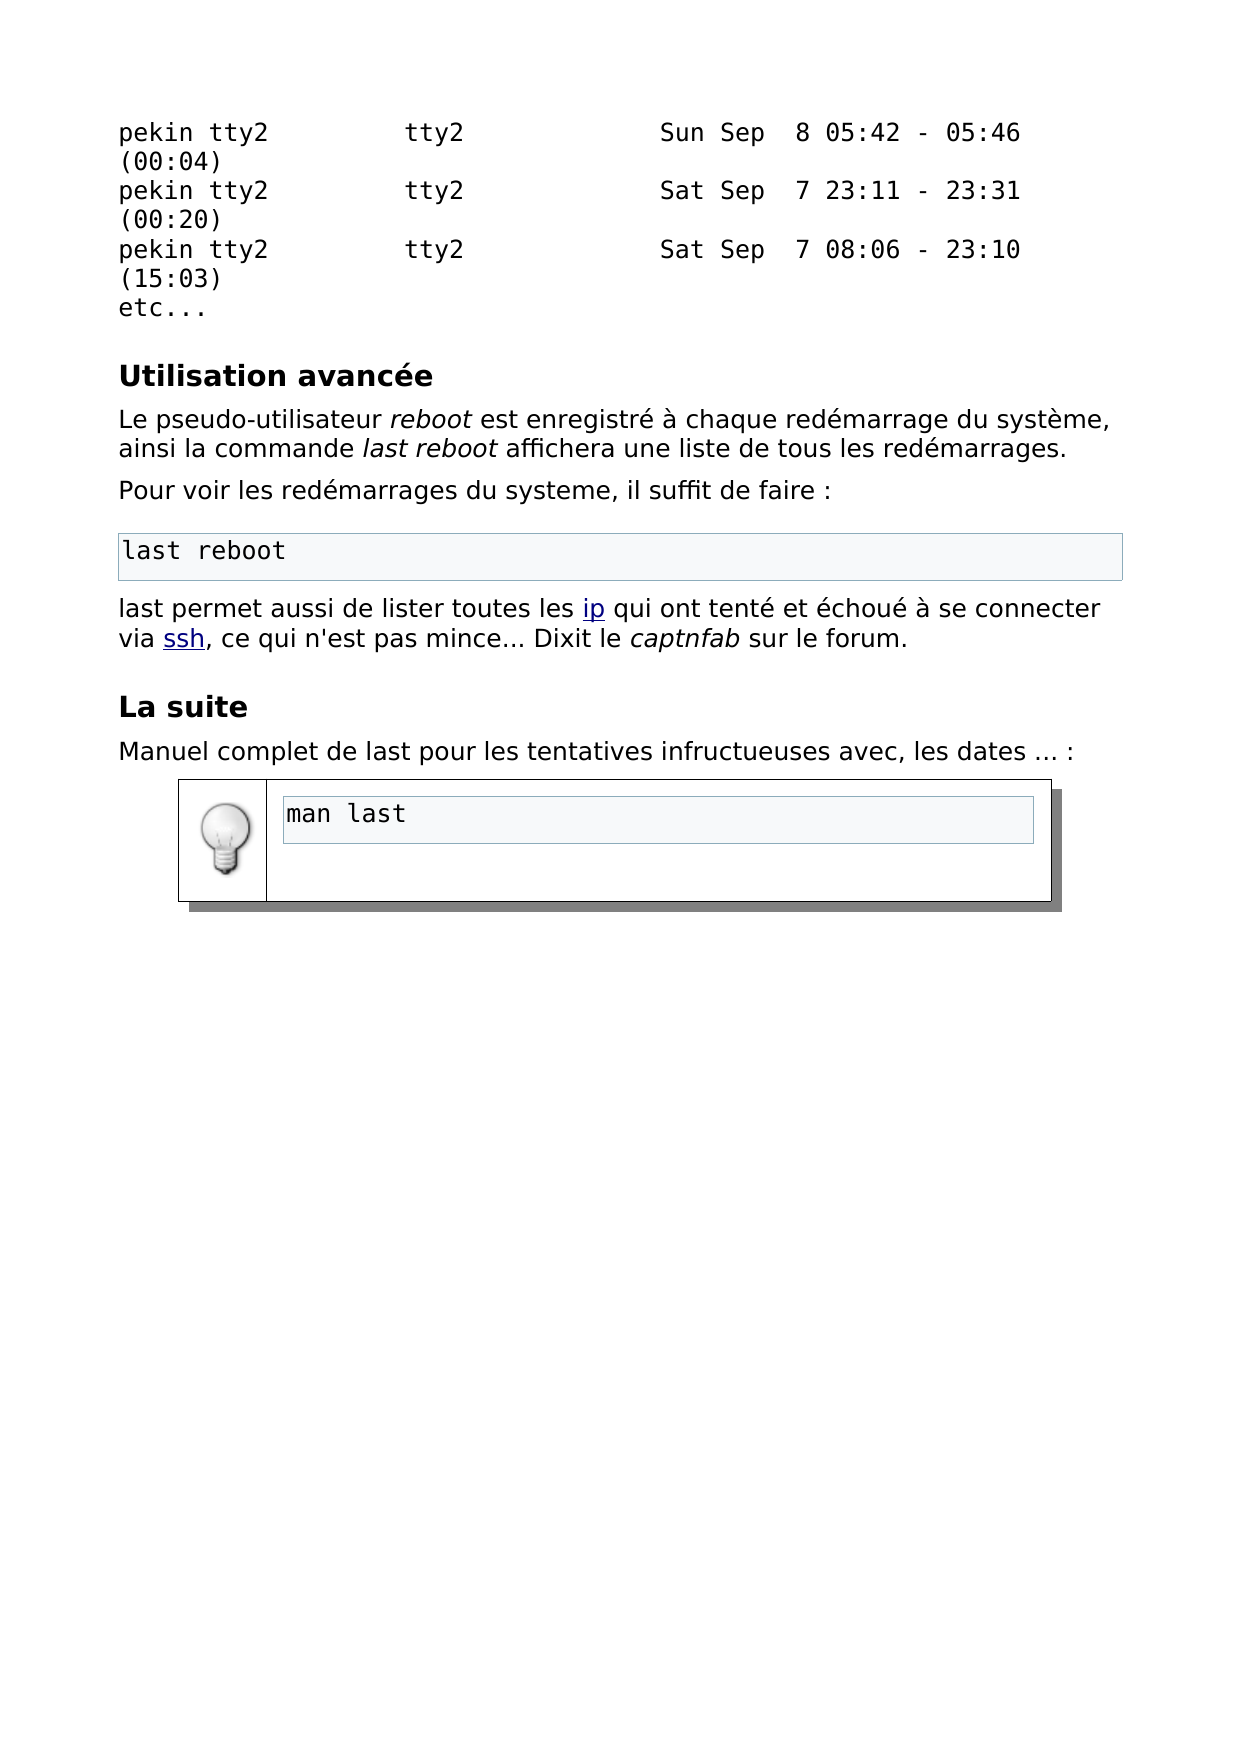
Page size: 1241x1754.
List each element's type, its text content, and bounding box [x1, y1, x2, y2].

table_header [267, 780, 1051, 901]
table_header man last [284, 797, 1033, 843]
text pekin tty2 tty2 Sun Sep 8 05:42 - 05:46 (00:04) pekin tty2 tty2 Sat Sep 7 23:11 - 23:31 (00:20) pekin tty2 tty2 Sat Sep 7 08:06 - 23:10 (15:03) etc... [118, 118, 1122, 322]
text Manuel complet de last pour les tentatives infructueuses avec, les dates ... : [118, 737, 1122, 766]
subtitle Utilisation avancée [118, 359, 1122, 393]
text Pour voir les redémarrages du systeme, il suffit de faire : [118, 476, 1122, 506]
table_header last reboot [119, 534, 1122, 580]
picture [190, 802, 266, 878]
subtitle La suite [118, 690, 1122, 724]
table_header [179, 780, 266, 901]
text last permet aussi de lister toutes les ip qui ont tenté et échoué à se connecter via ssh, ce qui n'est pas mince... Dixit le captnfab sur le forum. [118, 594, 1122, 653]
text Le pseudo-utilisateur reboot est enregistré à chaque redémarrage du système, ainsi la commande last reboot affichera une liste de tous les redémarrages. [118, 406, 1122, 464]
